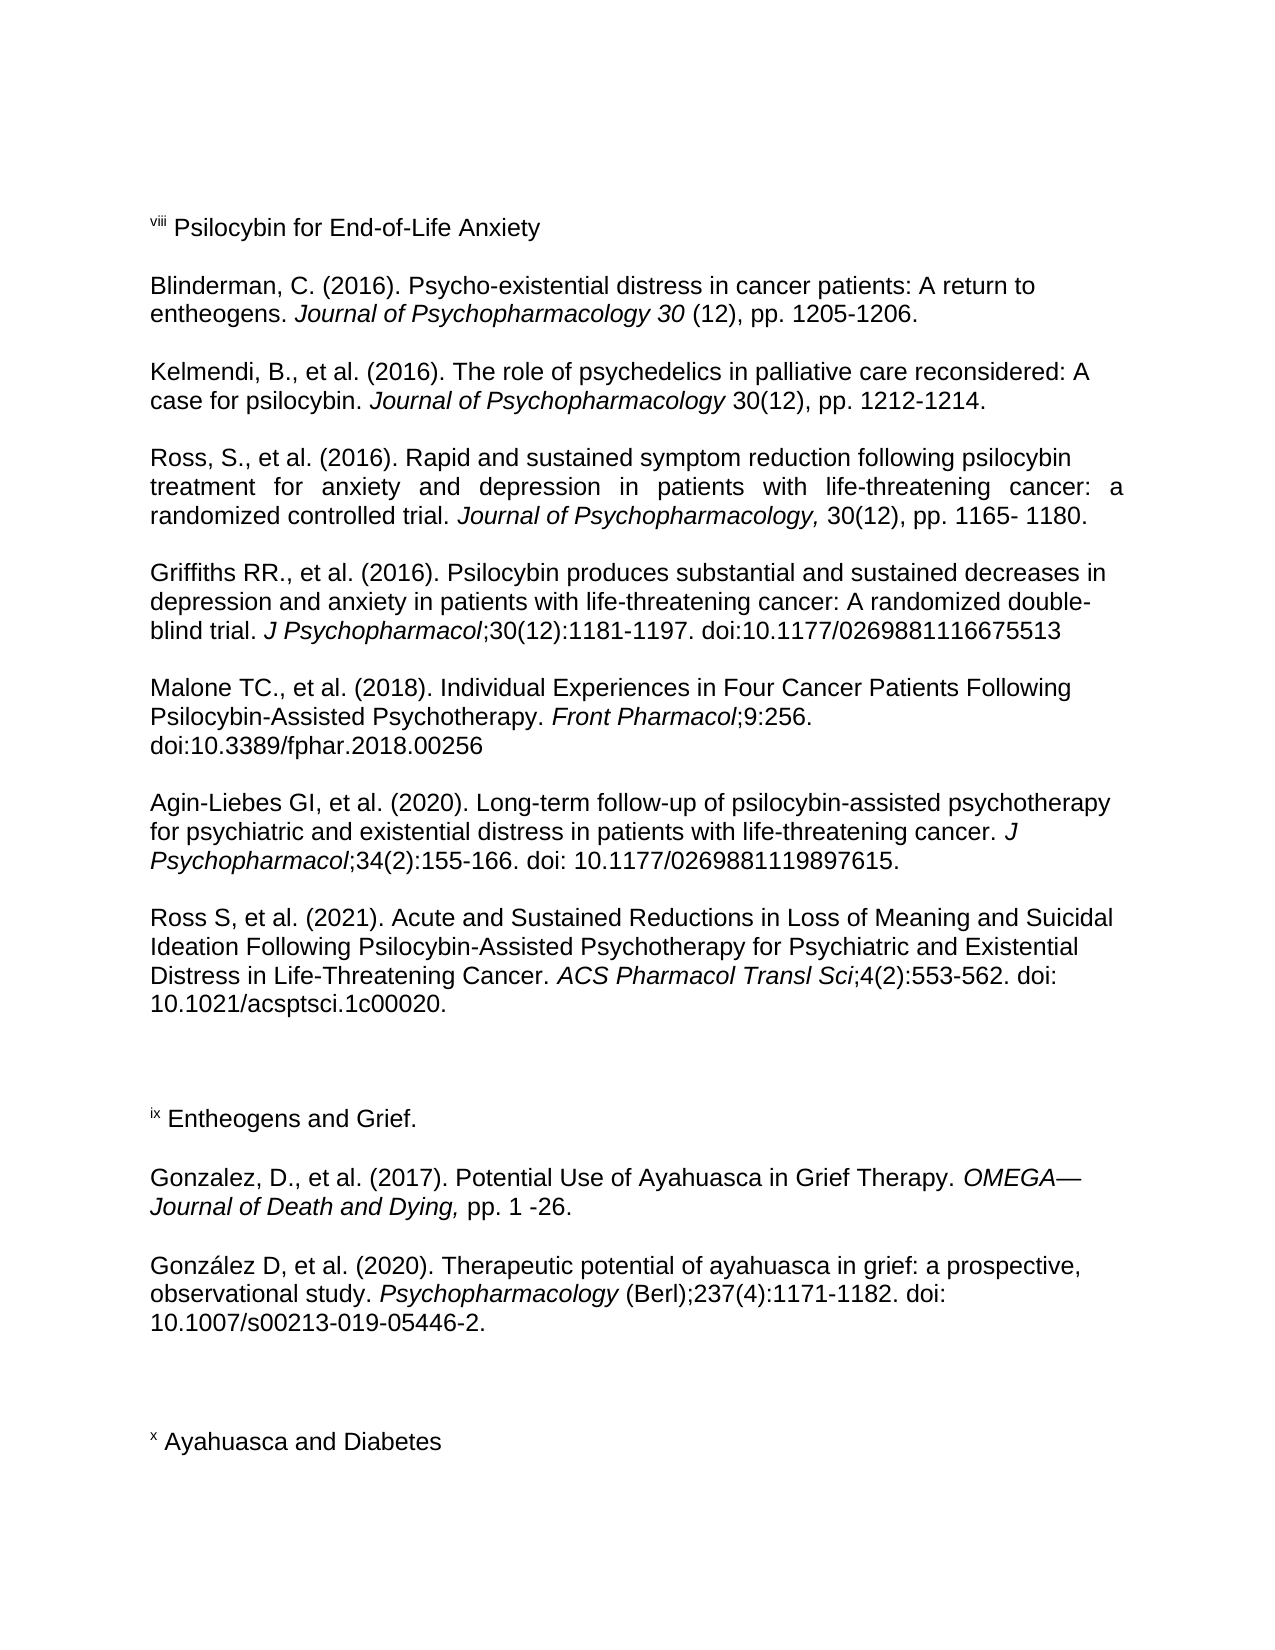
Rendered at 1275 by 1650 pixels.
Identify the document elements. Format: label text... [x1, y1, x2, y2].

text Ross S, et al. (2021). Acute and Sustained Reductions in Loss of Meaning and Suicidal Ideation Following Psilocybin-Assisted Psychotherapy for Psychiatric and Existential Distress in Life-Threatening Cancer. ACS Pharmacol Transl Sci;4(2):553-562. doi: 10.1021/acsptsci.1c00020. [150, 903, 1125, 1018]
text Kelmendi, B., et al. (2016). The role of psychedelics in palliative care reconsidered: A [150, 357, 1125, 386]
text Blinderman, C. (2016). Psycho-existential distress in cancer patients: A return to [150, 271, 1125, 299]
text treatment for anxiety and depression in patients with life-threatening cancer: a randomized controlled trial. Journal of Psychopharmacology, 30(12), pp. 1165- 1180. [150, 472, 1125, 529]
text x Ayahuasca and Diabetes [150, 1427, 1125, 1456]
text Malone TC., et al. (2018). Individual Experiences in Four Cancer Patients Following Psilocybin-Assisted Psychotherapy. Front Pharmacol;9:256. doi:10.3389/fphar.2018.00256 [150, 673, 1125, 759]
text viii Psilocybin for End-of-Life Anxiety [150, 213, 1125, 242]
text entheogens. Journal of Psychopharmacology 30 (12), pp. 1205-1206. [150, 299, 1125, 328]
text Griffiths RR., et al. (2016). Psilocybin produces substantial and sustained decreases in depression and anxiety in patients with life-threatening cancer: A randomized double-blind trial. J Psychopharmacol;30(12):1181-1197. doi:10.1177/0269881116675513 [150, 558, 1125, 644]
text ix Entheogens and Grief. [150, 1104, 1125, 1133]
text Gonzalez, D., et al. (2017). Potential Use of Ayahuasca in Grief Therapy. OMEGA— Journal of Death and Dying, pp. 1 -26. [150, 1163, 1125, 1221]
text Agin-Liebes GI, et al. (2020). Long-term follow-up of psilocybin-assisted psychotherapy for psychiatric and existential distress in patients with life-threatening cancer. J Psychopharmacol;34(2):155-166. doi: 10.1177/0269881119897615. [150, 788, 1125, 874]
text González D, et al. (2020). Therapeutic potential of ayahuasca in grief: a prospective, observational study. Psychopharmacology (Berl);237(4):1171-1182. doi: 10.1007/s00213-019-05446-2. [150, 1251, 1125, 1337]
text case for psilocybin. Journal of Psychopharmacology 30(12), pp. 1212-1214. [150, 386, 1125, 414]
text Ross, S., et al. (2016). Rapid and sustained symptom reduction following psilocybin [150, 443, 1125, 472]
